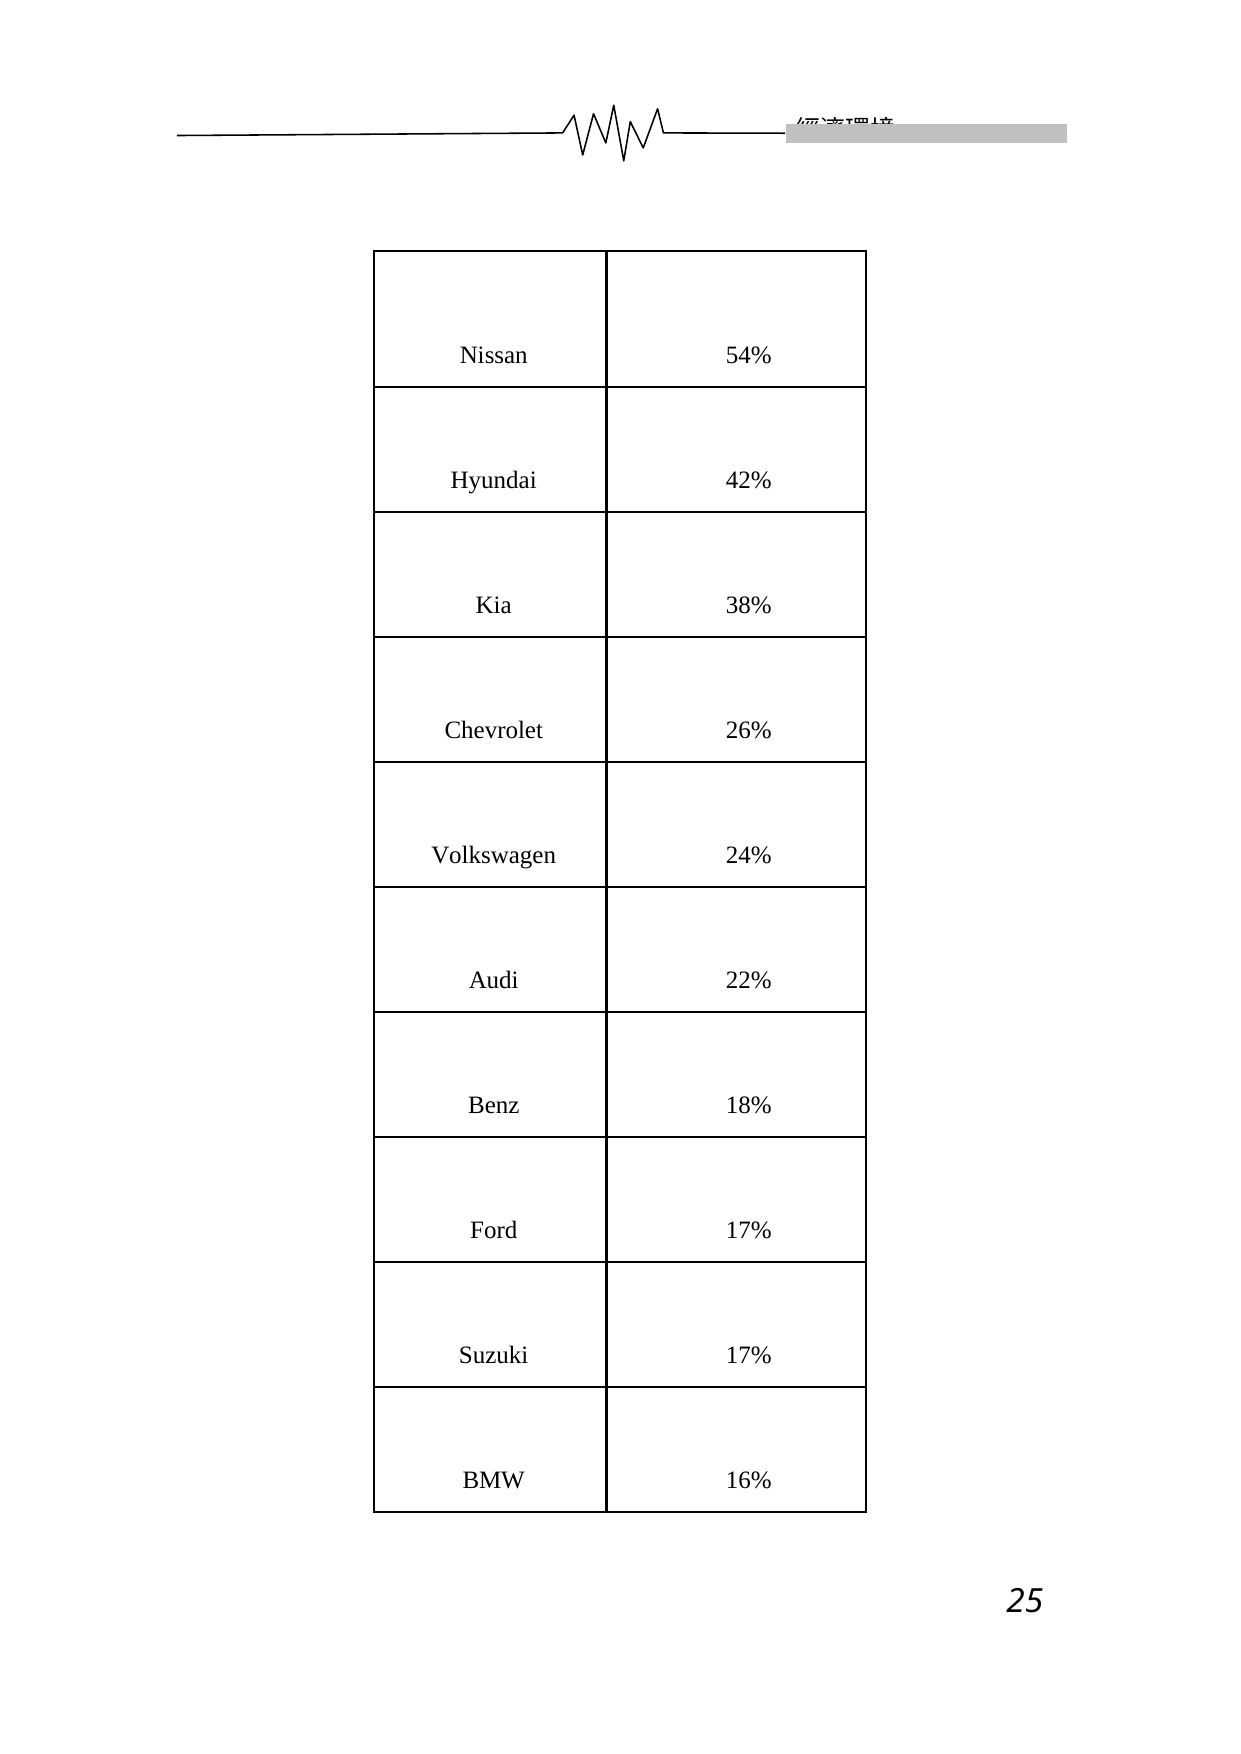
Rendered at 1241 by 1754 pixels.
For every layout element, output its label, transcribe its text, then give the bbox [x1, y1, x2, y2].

table_cell 54% [608, 252, 865, 386]
table_cell 22% [608, 888, 865, 1011]
table_cell Hyundai [375, 388, 605, 511]
table_cell 26% [608, 638, 865, 761]
table_cell 16% [608, 1388, 865, 1511]
table_cell 24% [608, 763, 865, 886]
table_cell Benz [375, 1013, 605, 1136]
table_cell Chevrolet [375, 638, 605, 761]
table_cell Suzuki [375, 1263, 605, 1386]
table_cell 38% [608, 513, 865, 636]
table_cell 42% [608, 388, 865, 511]
table_cell Audi [375, 888, 605, 1011]
table_cell Nissan [375, 252, 605, 386]
table_cell 18% [608, 1013, 865, 1136]
table_cell Ford [375, 1138, 605, 1261]
table_cell Kia [375, 513, 605, 636]
table_cell Volkswagen [375, 763, 605, 886]
table_cell 17% [608, 1263, 865, 1386]
table_cell BMW [375, 1388, 605, 1511]
table_cell 17% [608, 1138, 865, 1261]
